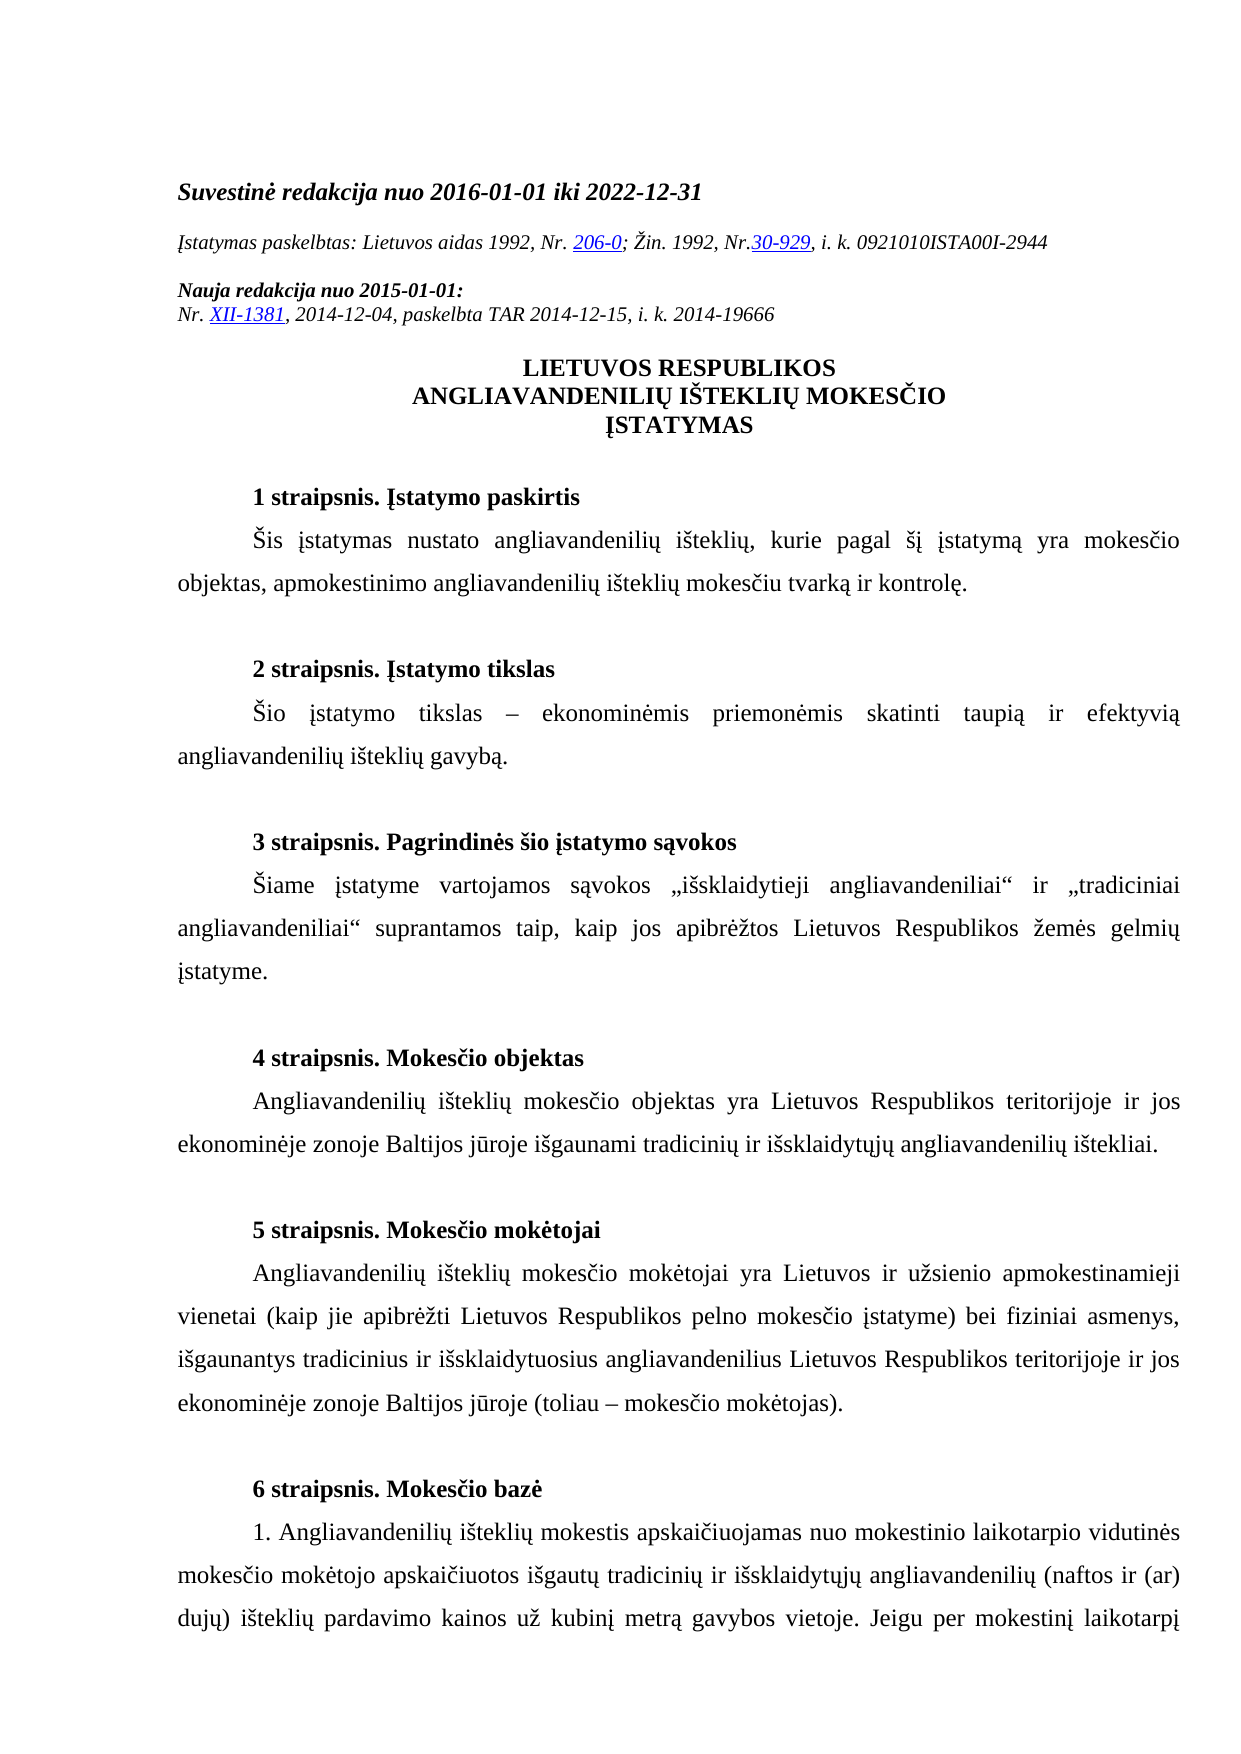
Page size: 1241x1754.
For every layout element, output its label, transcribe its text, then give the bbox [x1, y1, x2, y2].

text Įstatymas paskelbtas: Lietuvos aidas 1992, Nr. 206-0; Žin. 1992, Nr.30-929, i. k. 0921010ISTA00I-2944 [177, 230, 1181, 254]
text Angliavandenilių išteklių mokesčio objektas yra Lietuvos Respublikos teritorijoje ir jos ekonominėje zonoje Baltijos jūroje išgaunami tradicinių ir išsklaidytųjų angliavandenilių ištekliai. [177, 1086, 1181, 1158]
text Suvestinė redakcija nuo 2016-01-01 iki 2022-12-31 [177, 177, 1181, 206]
text 1. Angliavandenilių išteklių mokestis apskaičiuojamas nuo mokestinio laikotarpio vidutinės mokesčio mokėtojo apskaičiuotos išgautų tradicinių ir išsklaidytųjų angliavandenilių (naftos ir (ar) dujų) išteklių pardavimo kainos už kubinį metrą gavybos vietoje. Jeigu per mokestinį laikotarpį [177, 1517, 1181, 1632]
text Nr. XII-1381, 2014-12-04, paskelbta TAR 2014-12-15, i. k. 2014-19666 [177, 302, 1181, 326]
text LIETUVOS RESPUBLIKOS ANGLIAVANDENILIŲ IŠTEKLIŲ MOKESČIO ĮSTATYMAS [177, 353, 1181, 439]
text Šis įstatymas nustato angliavandenilių išteklių, kurie pagal šį įstatymą yra mokesčio objektas, apmokestinimo angliavandenilių išteklių mokesčiu tvarką ir kontrolę. [177, 525, 1181, 597]
text 1 straipsnis. Įstatymo paskirtis [177, 482, 1181, 511]
text Šiame įstatyme vartojamos sąvokos „išsklaidytieji angliavandeniliai“ ir „tradiciniai angliavandeniliai“ suprantamos taip, kaip jos apibrėžtos Lietuvos Respublikos žemės gelmių įstatyme. [177, 870, 1181, 985]
text Nauja redakcija nuo 2015-01-01: [177, 278, 1181, 302]
text 5 straipsnis. Mokesčio mokėtojai [177, 1215, 1181, 1244]
text 3 straipsnis. Pagrindinės šio įstatymo sąvokos [177, 827, 1181, 856]
text Angliavandenilių išteklių mokesčio mokėtojai yra Lietuvos ir užsienio apmokestinamieji vienetai (kaip jie apibrėžti Lietuvos Respublikos pelno mokesčio įstatyme) bei fiziniai asmenys, išgaunantys tradicinius ir išsklaidytuosius angliavandenilius Lietuvos Respublikos teritorijoje ir jos ekonominėje zonoje Baltijos jūroje (toliau – mokesčio mokėtojas). [177, 1258, 1181, 1416]
text 6 straipsnis. Mokesčio bazė [177, 1474, 1181, 1503]
text 2 straipsnis. Įstatymo tikslas [177, 654, 1181, 683]
text Šio įstatymo tikslas – ekonominėmis priemonėmis skatinti taupią ir efektyvią angliavandenilių išteklių gavybą. [177, 698, 1181, 769]
text 4 straipsnis. Mokesčio objektas [177, 1043, 1181, 1071]
